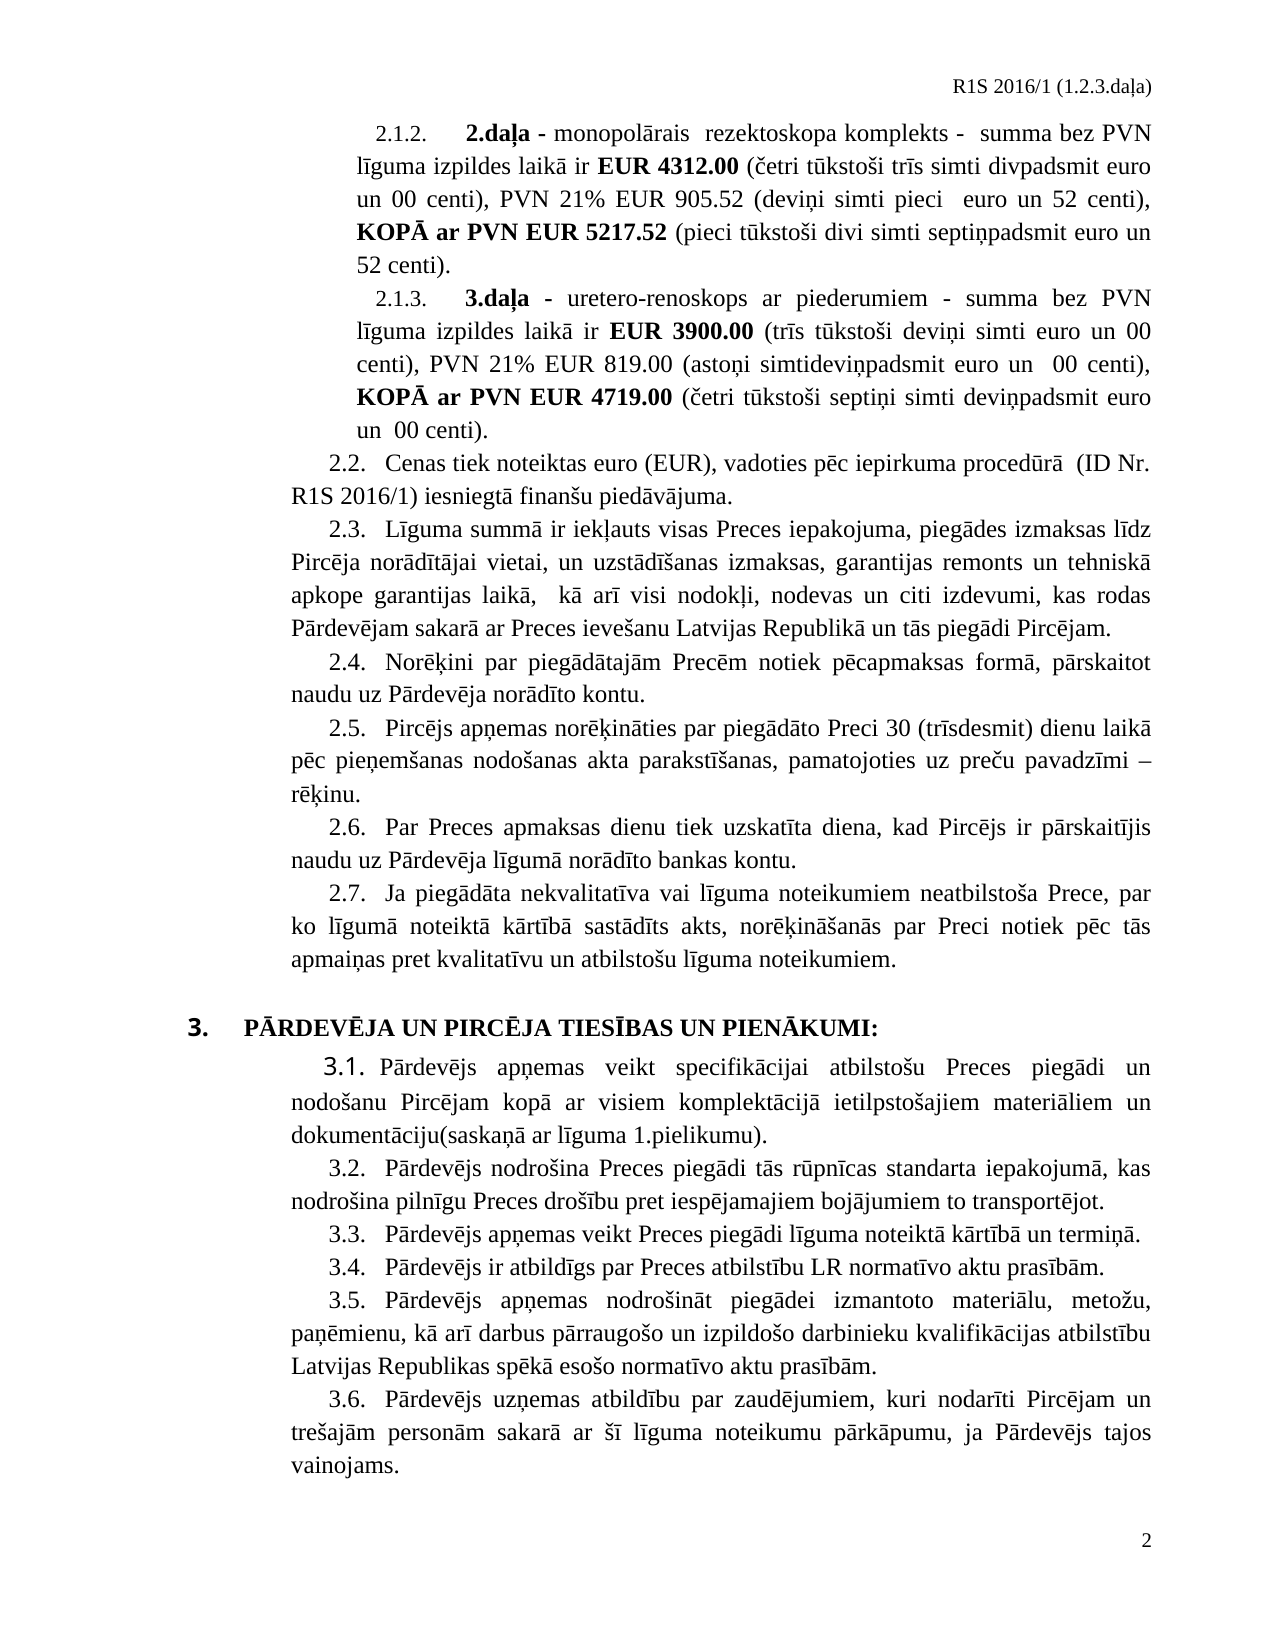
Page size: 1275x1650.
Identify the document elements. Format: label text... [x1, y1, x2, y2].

list Pārdevējs apņemas veikt specifikācijai atbilstošu Preces piegādi un nodošanu Pircējam kopā ar visiem komplektācijā ietilpstošajiem materiāliem un dokumentāciju(saskaņā ar līguma 1.pielikumu). [234, 1049, 1152, 1149]
list Pārdevējs uzņemas atbildību par zaudējumiem, kuri nodarīti Pircējam un trešajām personām sakarā ar šī līguma noteikumu pārkāpumu, ja Pārdevējs tajos vainojams. [234, 1384, 1152, 1479]
list PĀRDEVĒJA UN PIRCĒJA TIESĪBAS UN PIENĀKUMI: [187, 1010, 1152, 1044]
list Ja piegādāta nekvalitatīva vai līguma noteikumiem neatbilstoša Prece, par ko līgumā noteiktā kārtībā sastādīts akts, norēķināšanās par Preci notiek pēc tās apmaiņas pret kvalitatīvu un atbilstošu līguma noteikumiem. [234, 878, 1152, 972]
list Par Preces apmaksas dienu tiek uzskatīta diena, kad Pircējs ir pārskaitījis naudu uz Pārdevēja līgumā norādīto bankas kontu. [234, 812, 1152, 873]
list Cenas tiek noteiktas euro (EUR), vadoties pēc iepirkuma procedūrā (ID Nr. R1S 2016/1) iesniegtā finanšu piedāvājuma. [234, 448, 1152, 510]
list Pārdevējs apņemas nodrošināt piegādei izmantoto materiālu, metožu, paņēmienu, kā arī darbus pārraugošo un izpildošo darbinieku kvalifikācijas atbilstību Latvijas Republikas spēkā esošo normatīvo aktu prasībām. [234, 1285, 1152, 1380]
list Pircējs apņemas norēķināties par piegādāto Preci 30 (trīsdesmit) dienu laikā pēc pieņemšanas nodošanas akta parakstīšanas, pamatojoties uz preču pavadzīmi – rēķinu. [234, 713, 1152, 807]
list 3.daļa - uretero-renoskops ar piederumiem - summa bez PVN līguma izpildes laikā ir EUR 3900.00 (trīs tūkstoši deviņi simti euro un 00 centi), PVN 21% EUR 819.00 (astoņi simtideviņpadsmit euro un 00 centi), KOPĀ ar PVN EUR 4719.00 (četri tūkstoši septiņi simti deviņpadsmit euro un 00 centi). [281, 283, 1152, 444]
list Līguma summā ir iekļauts visas Preces iepakojuma, piegādes izmaksas līdz Pircēja norādītājai vietai, un uzstādīšanas izmaksas, garantijas remonts un tehniskā apkope garantijas laikā, kā arī visi nodokļi, nodevas un citi izdevumi, kas rodas Pārdevējam sakarā ar Preces ievešanu Latvijas Republikā un tās piegādi Pircējam. [234, 514, 1152, 642]
list Pārdevējs nodrošina Preces piegādi tās rūpnīcas standarta iepakojumā, kas nodrošina pilnīgu Preces drošību pret iespējamajiem bojājumiem to transportējot. [234, 1153, 1152, 1215]
list Pārdevējs apņemas veikt Preces piegādi līguma noteiktā kārtībā un termiņā. [234, 1219, 1152, 1248]
list Pārdevējs ir atbildīgs par Preces atbilstību LR normatīvo aktu prasībām. [234, 1252, 1152, 1281]
list 2.daļa - monopolārais rezektoskopa komplekts - summa bez PVN līguma izpildes laikā ir EUR 4312.00 (četri tūkstoši trīs simti divpadsmit euro un 00 centi), PVN 21% EUR 905.52 (deviņi simti pieci euro un 52 centi), KOPĀ ar PVN EUR 5217.52 (pieci tūkstoši divi simti septiņpadsmit euro un 52 centi). [281, 118, 1152, 279]
list Norēķini par piegādātajām Precēm notiek pēcapmaksas formā, pārskaitot naudu uz Pārdevēja norādīto kontu. [234, 647, 1152, 708]
